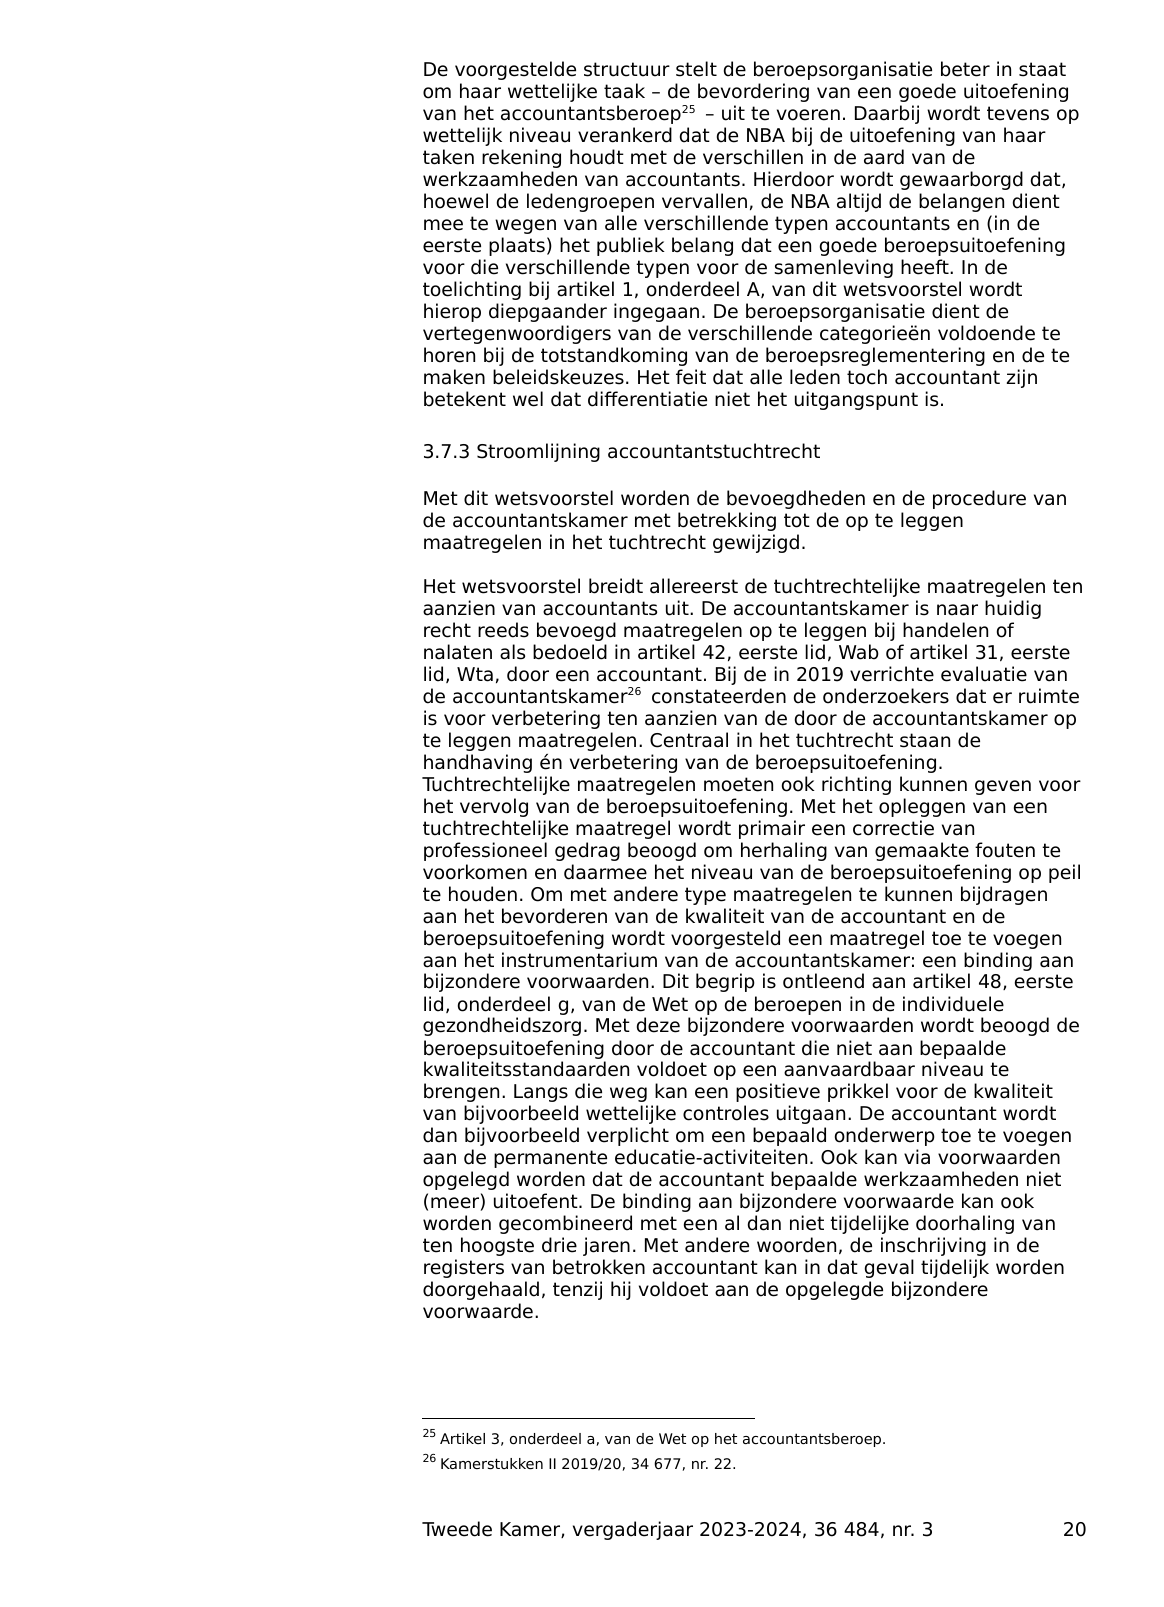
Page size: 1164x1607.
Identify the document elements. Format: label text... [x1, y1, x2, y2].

text Kamerstukken II 2019/20, 34 677, nr. 22. [422, 1452, 1087, 1474]
subtitle 3.7.3 Stroomlijning accountantstuchtrecht [422, 441, 1087, 463]
text Het wetsvoorstel breidt allereerst de tuchtrechtelijke maatregelen ten aanzien van accountants uit. De accountantskamer is naar huidig recht reeds bevoegd maatregelen op te leggen bij handelen of nalaten als bedoeld in artikel 42, eerste lid, Wab of artikel 31, eerste lid, Wta, door een accountant. Bij de in 2019 verrichte evaluatie van de accountantskamer constateerden de onderzoekers dat er ruimte is voor verbetering ten aanzien van de door de accountantskamer op te leggen maatregelen. Centraal in het tuchtrecht staan de handhaving én verbetering van de beroepsuitoefening. Tuchtrechtelijke maatregelen moeten ook richting kunnen geven voor het vervolg van de beroepsuitoefening. Met het opleggen van een tuchtrechtelijke maatregel wordt primair een correctie van professioneel gedrag beoogd om herhaling van gemaakte fouten te voorkomen en daarmee het niveau van de beroepsuitoefening op peil te houden. Om met andere type maatregelen te kunnen bijdragen aan het bevorderen van de kwaliteit van de accountant en de beroepsuitoefening wordt voorgesteld een maatregel toe te voegen aan het instrumentarium van de accountantskamer: een binding aan bijzondere voorwaarden. Dit begrip is ontleend aan artikel 48, eerste lid, onderdeel g, van de Wet op de beroepen in de individuele gezondheidszorg. Met deze bijzondere voorwaarden wordt beoogd de beroepsuitoefening door de accountant die niet aan bepaalde kwaliteitsstandaarden voldoet op een aanvaardbaar niveau te brengen. Langs die weg kan een positieve prikkel voor de kwaliteit van bijvoorbeeld wettelijke controles uitgaan. De accountant wordt dan bijvoorbeeld verplicht om een bepaald onderwerp toe te voegen aan de permanente educatie-activiteiten. Ook kan via voorwaarden opgelegd worden dat de accountant bepaalde werkzaamheden niet (meer) uitoefent. De binding aan bijzondere voorwaarde kan ook worden gecombineerd met een al dan niet tijdelijke doorhaling van ten hoogste drie jaren. Met andere woorden, de inschrijving in de registers van betrokken accountant kan in dat geval tijdelijk worden doorgehaald, tenzij hij voldoet aan de opgelegde bijzondere voorwaarde. [422, 576, 1087, 1323]
text Artikel 3, onderdeel a, van de Wet op het accountantsberoep. [422, 1427, 1087, 1449]
text Met dit wetsvoorstel worden de bevoegdheden en de procedure van de accountantskamer met betrekking tot de op te leggen maatregelen in het tuchtrecht gewijzigd. [422, 488, 1087, 554]
text De voorgestelde structuur stelt de beroepsorganisatie beter in staat om haar wettelijke taak – de bevordering van een goede uitoefening van het accountantsberoep – uit te voeren. Daarbij wordt tevens op wettelijk niveau verankerd dat de NBA bij de uitoefening van haar taken rekening houdt met de verschillen in de aard van de werkzaamheden van accountants. Hierdoor wordt gewaarborgd dat, hoewel de ledengroepen vervallen, de NBA altijd de belangen dient mee te wegen van alle verschillende typen accountants en (in de eerste plaats) het publiek belang dat een goede beroepsuitoefening voor die verschillende typen voor de samenleving heeft. In de toelichting bij artikel 1, onderdeel A, van dit wetsvoorstel wordt hierop diepgaander ingegaan. De beroepsorganisatie dient de vertegenwoordigers van de verschillende categorieën voldoende te horen bij de totstandkoming van de beroepsreglementering en de te maken beleidskeuzes. Het feit dat alle leden toch accountant zijn betekent wel dat differentiatie niet het uitgangspunt is. [422, 59, 1087, 411]
